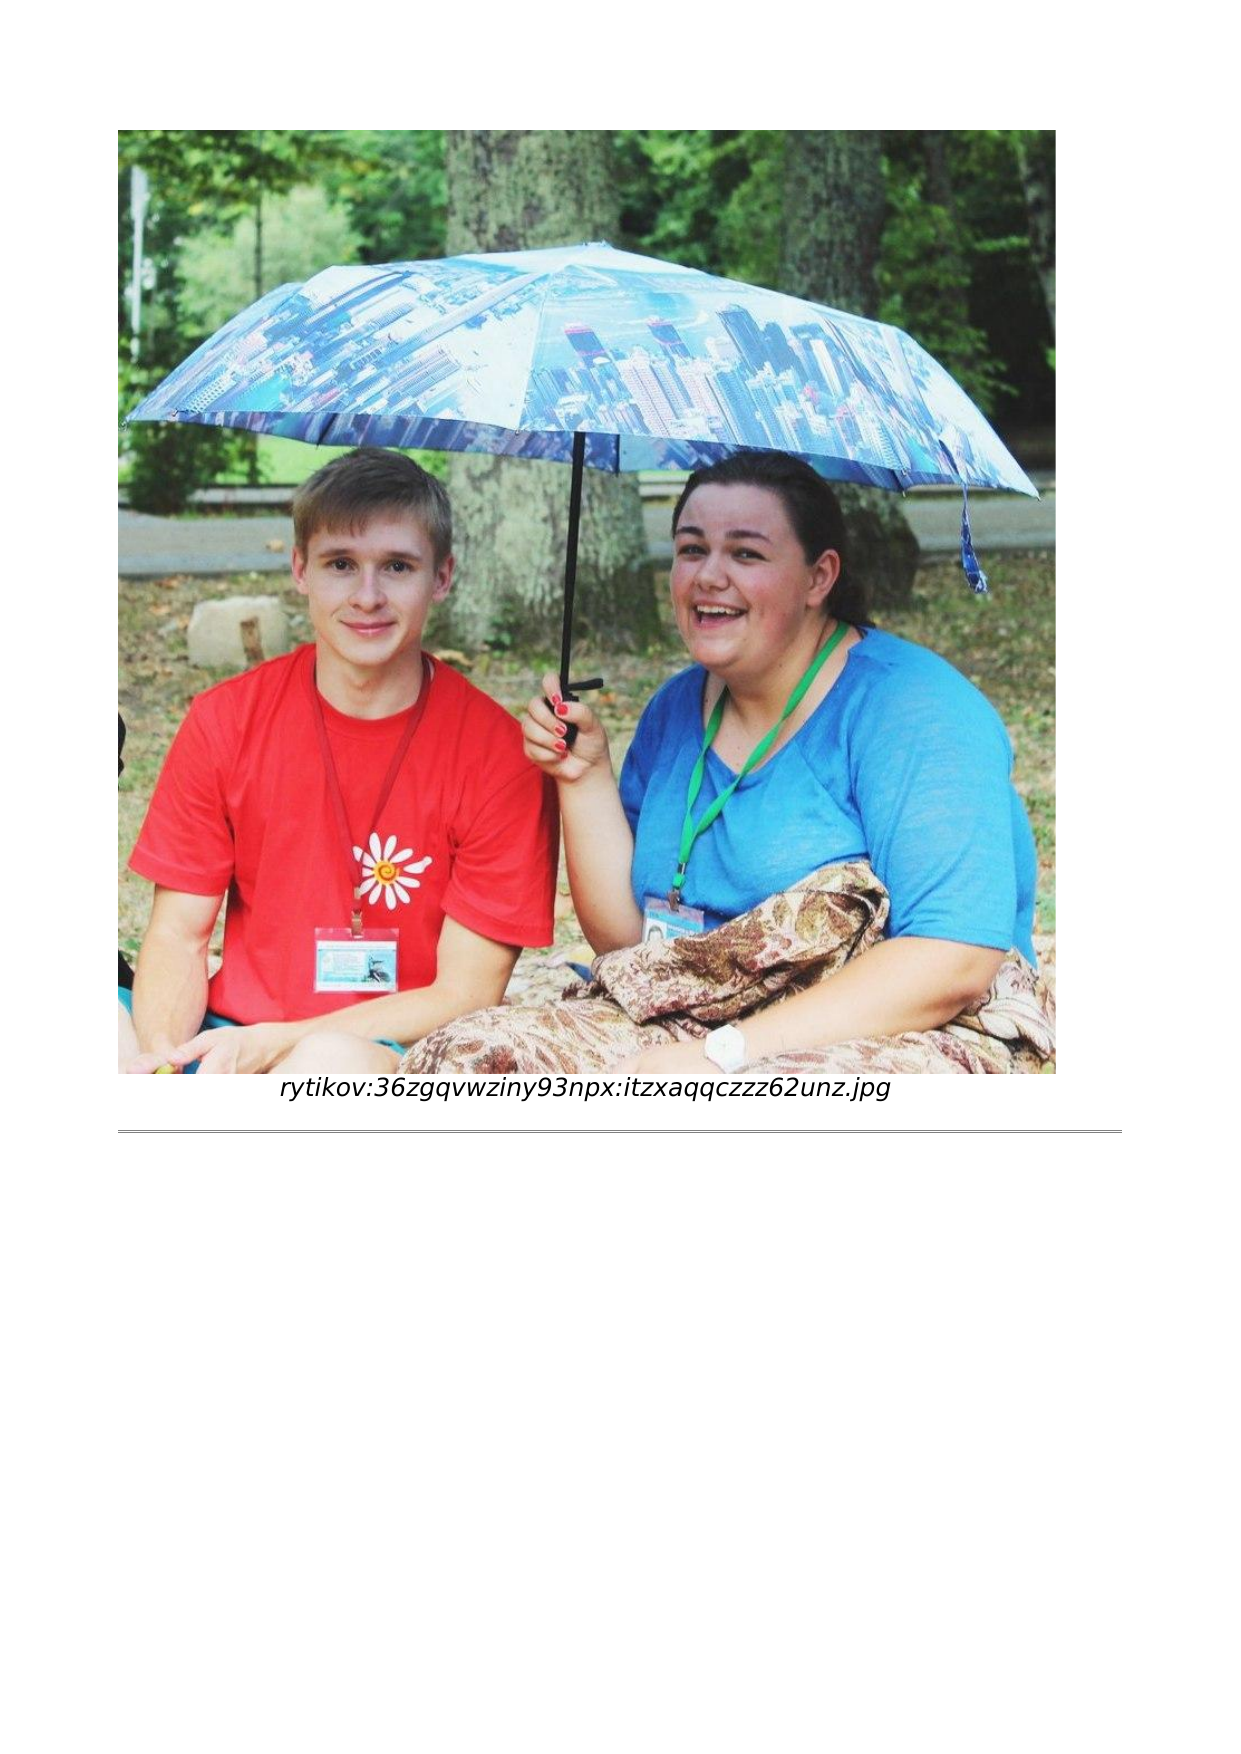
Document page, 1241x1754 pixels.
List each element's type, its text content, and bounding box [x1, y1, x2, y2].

picture [118, 130, 1056, 1074]
text rytikov:36zgqvwziny93npx:itzxaqqczzz62unz.jpg [118, 1074, 1056, 1103]
